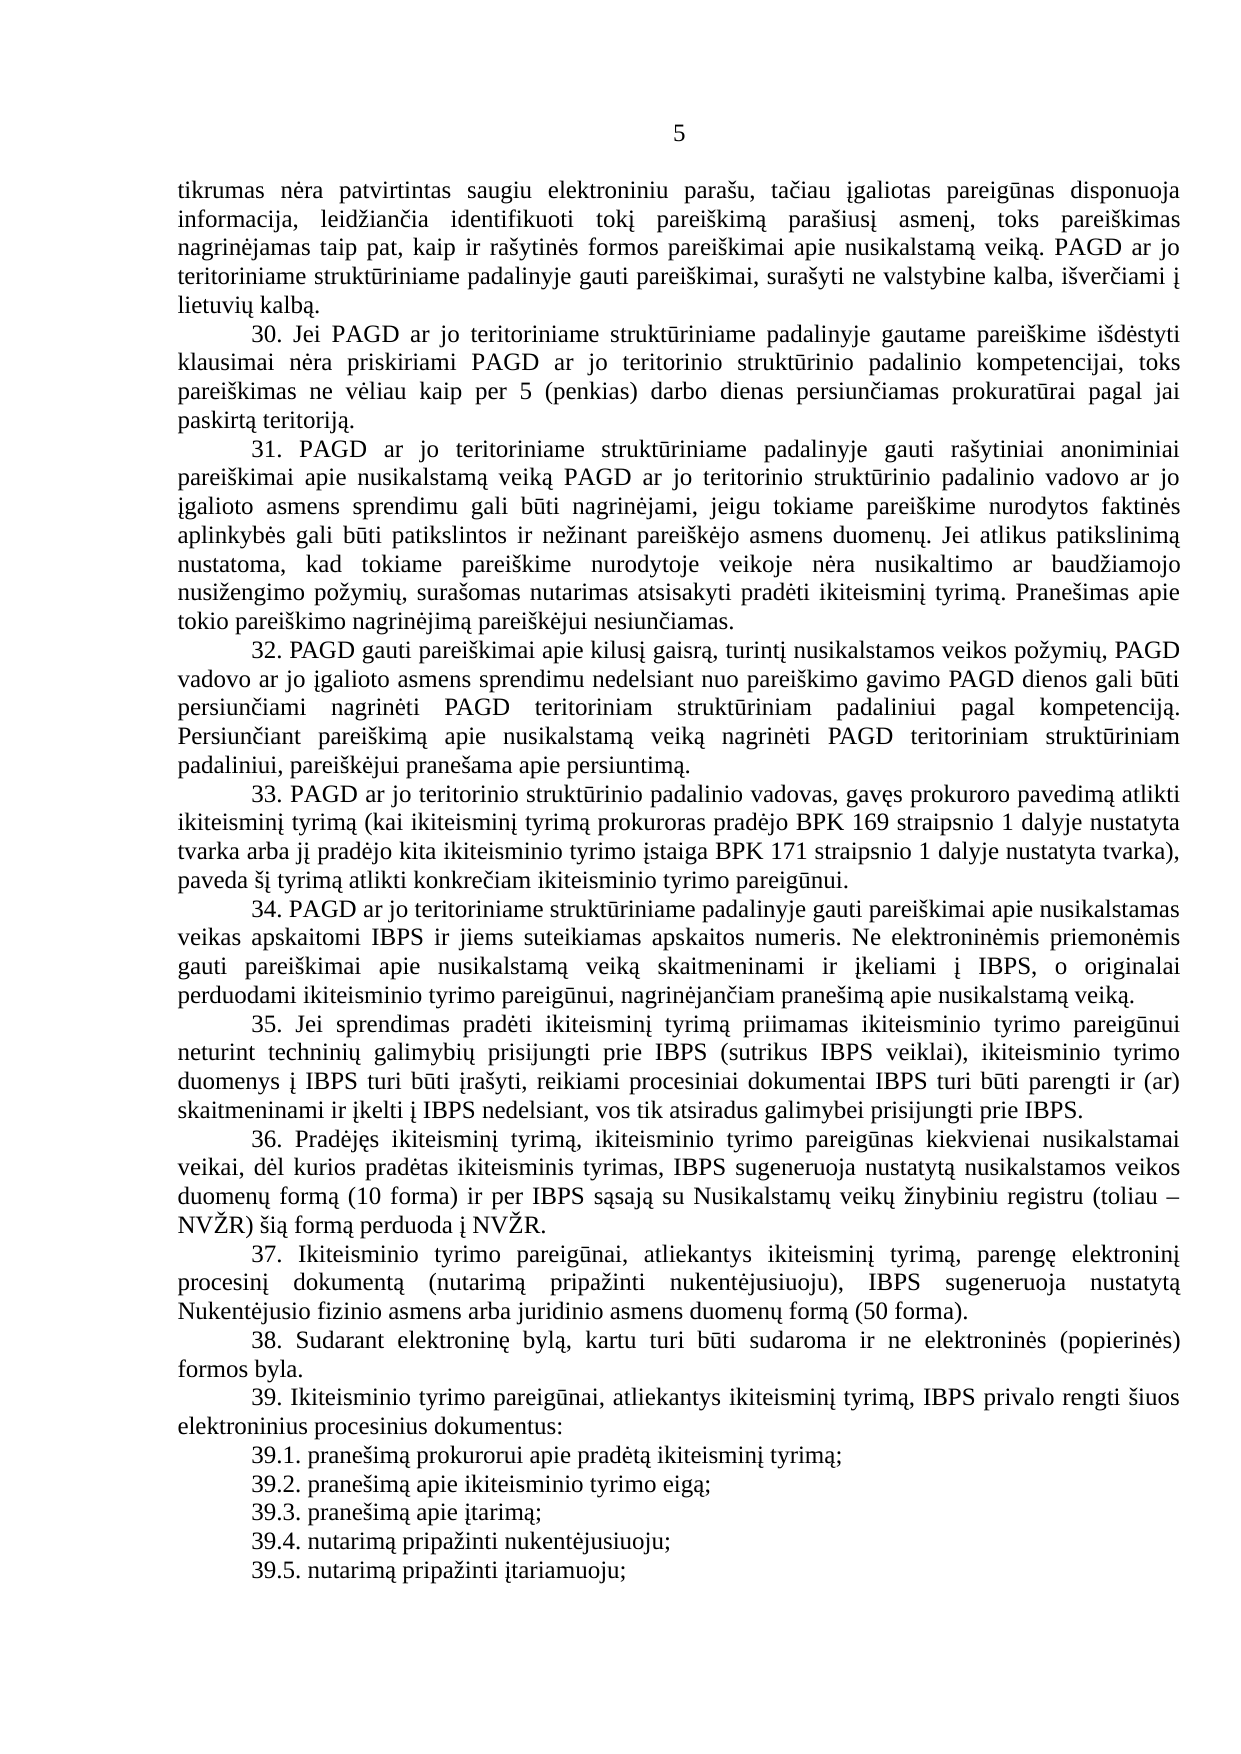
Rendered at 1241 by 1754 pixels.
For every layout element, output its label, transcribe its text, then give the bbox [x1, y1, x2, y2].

text 35. Jei sprendimas pradėti ikiteisminį tyrimą priimamas ikiteisminio tyrimo pareigūnui neturint techninių galimybių prisijungti prie IBPS (sutrikus IBPS veiklai), ikiteisminio tyrimo duomenys į IBPS turi būti įrašyti, reikiami procesiniai dokumentai IBPS turi būti parengti ir (ar) skaitmeninami ir įkelti į IBPS nedelsiant, vos tik atsiradus galimybei prisijungti prie IBPS. [177, 1009, 1181, 1124]
text 39. Ikiteisminio tyrimo pareigūnai, atliekantys ikiteisminį tyrimą, IBPS privalo rengti šiuos elektroninius procesinius dokumentus: [177, 1382, 1181, 1440]
text 32. PAGD gauti pareiškimai apie kilusį gaisrą, turintį nusikalstamos veikos požymių, PAGD vadovo ar jo įgalioto asmens sprendimu nedelsiant nuo pareiškimo gavimo PAGD dienos gali būti persiunčiami nagrinėti PAGD teritoriniam struktūriniam padaliniui pagal kompetenciją. Persiunčiant pareiškimą apie nusikalstamą veiką nagrinėti PAGD teritoriniam struktūriniam padaliniui, pareiškėjui pranešama apie persiuntimą. [177, 635, 1181, 779]
text 39.2. pranešimą apie ikiteisminio tyrimo eigą; [177, 1469, 1181, 1497]
text 38. Sudarant elektroninę bylą, kartu turi būti sudaroma ir ne elektroninės (popierinės) formos byla. [177, 1325, 1181, 1382]
text 39.5. nutarimą pripažinti įtariamuoju; [177, 1555, 1181, 1584]
text 36. Pradėjęs ikiteisminį tyrimą, ikiteisminio tyrimo pareigūnas kiekvienai nusikalstamai veikai, dėl kurios pradėtas ikiteisminis tyrimas, IBPS sugeneruoja nustatytą nusikalstamos veikos duomenų formą (10 forma) ir per IBPS sąsają su Nusikalstamų veikų žinybiniu registru (toliau – NVŽR) šią formą perduoda į NVŽR. [177, 1124, 1181, 1239]
text 31. PAGD ar jo teritoriniame struktūriniame padalinyje gauti rašytiniai anoniminiai pareiškimai apie nusikalstamą veiką PAGD ar jo teritorinio struktūrinio padalinio vadovo ar jo įgalioto asmens sprendimu gali būti nagrinėjami, jeigu tokiame pareiškime nurodytos faktinės aplinkybės gali būti patikslintos ir nežinant pareiškėjo asmens duomenų. Jei atlikus patikslinimą nustatoma, kad tokiame pareiškime nurodytoje veikoje nėra nusikaltimo ar baudžiamojo nusižengimo požymių, surašomas nutarimas atsisakyti pradėti ikiteisminį tyrimą. Pranešimas apie tokio pareiškimo nagrinėjimą pareiškėjui nesiunčiamas. [177, 434, 1181, 635]
text 34. PAGD ar jo teritoriniame struktūriniame padalinyje gauti pareiškimai apie nusikalstamas veikas apskaitomi IBPS ir jiems suteikiamas apskaitos numeris. Ne elektroninėmis priemonėmis gauti pareiškimai apie nusikalstamą veiką skaitmeninami ir įkeliami į IBPS, o originalai perduodami ikiteisminio tyrimo pareigūnui, nagrinėjančiam pranešimą apie nusikalstamą veiką. [177, 894, 1181, 1009]
text 30. Jei PAGD ar jo teritoriniame struktūriniame padalinyje gautame pareiškime išdėstyti klausimai nėra priskiriami PAGD ar jo teritorinio struktūrinio padalinio kompetencijai, toks pareiškimas ne vėliau kaip per 5 (penkias) darbo dienas persiunčiamas prokuratūrai pagal jai paskirtą teritoriją. [177, 319, 1181, 434]
text 37. Ikiteisminio tyrimo pareigūnai, atliekantys ikiteisminį tyrimą, parengę elektroninį procesinį dokumentą (nutarimą pripažinti nukentėjusiuoju), IBPS sugeneruoja nustatytą Nukentėjusio fizinio asmens arba juridinio asmens duomenų formą (50 forma). [177, 1239, 1181, 1325]
text 39.3. pranešimą apie įtarimą; [177, 1497, 1181, 1526]
text 39.4. nutarimą pripažinti nukentėjusiuoju; [177, 1526, 1181, 1555]
text tikrumas nėra patvirtintas saugiu elektroniniu parašu, tačiau įgaliotas pareigūnas disponuoja informacija, leidžiančia identifikuoti tokį pareiškimą parašiusį asmenį, toks pareiškimas nagrinėjamas taip pat, kaip ir rašytinės formos pareiškimai apie nusikalstamą veiką. PAGD ar jo teritoriniame struktūriniame padalinyje gauti pareiškimai, surašyti ne valstybine kalba, išverčiami į lietuvių kalbą. [177, 175, 1181, 319]
text 33. PAGD ar jo teritorinio struktūrinio padalinio vadovas, gavęs prokuroro pavedimą atlikti ikiteisminį tyrimą (kai ikiteisminį tyrimą prokuroras pradėjo BPK 169 straipsnio 1 dalyje nustatyta tvarka arba jį pradėjo kita ikiteisminio tyrimo įstaiga BPK 171 straipsnio 1 dalyje nustatyta tvarka), paveda šį tyrimą atlikti konkrečiam ikiteisminio tyrimo pareigūnui. [177, 779, 1181, 894]
text 39.1. pranešimą prokurorui apie pradėtą ikiteisminį tyrimą; [177, 1440, 1181, 1469]
